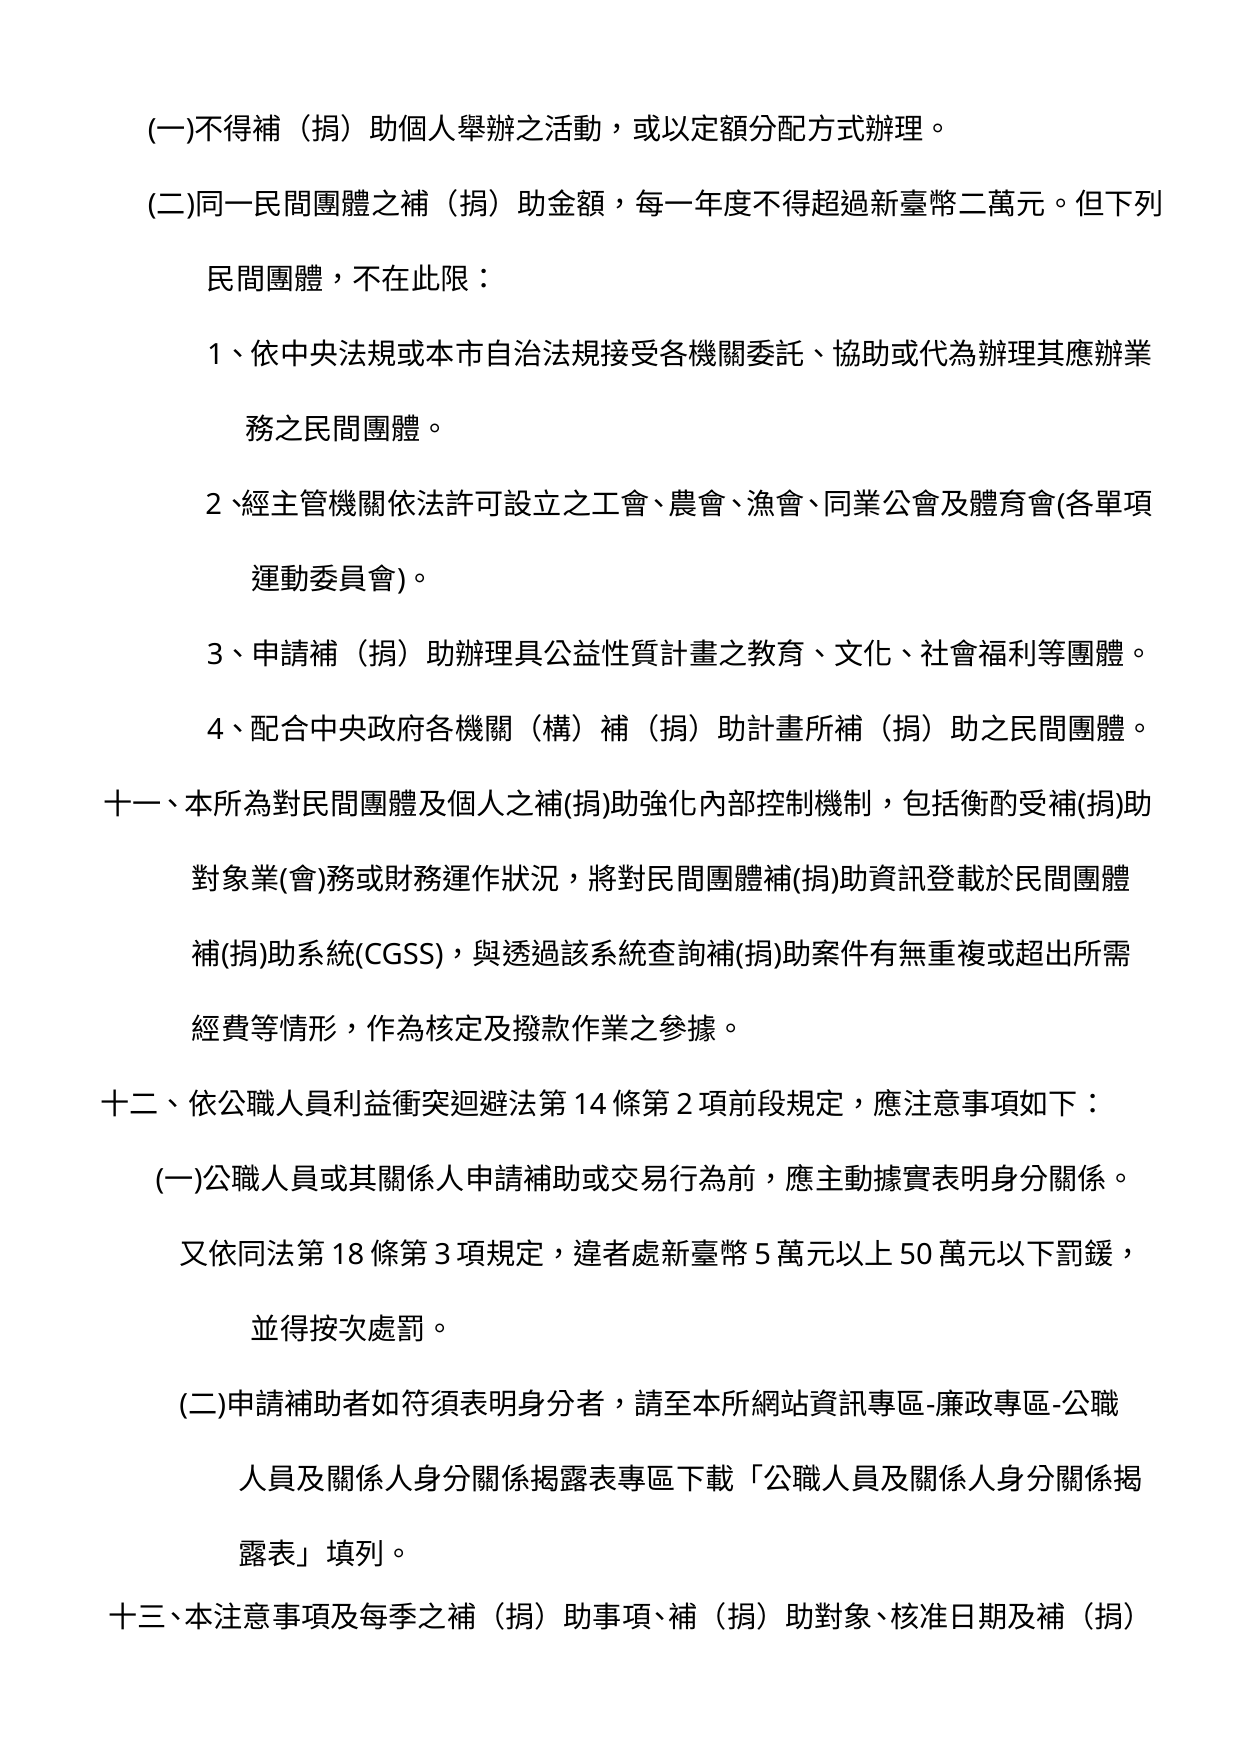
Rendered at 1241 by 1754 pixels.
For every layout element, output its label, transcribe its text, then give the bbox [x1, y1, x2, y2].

text (二)申請補助者如符須表明身分者，請至本所網站資訊專區-廉政專區-公職 人員及關係人身分關係揭露表專區下載「公職人員及關係人身分關係揭露表」填列。 [179, 1364, 1153, 1589]
text 並得按次處罰。 [89, 1289, 1153, 1364]
text 1、依中央法規或本市自治法規接受各機關委託、協助或代為辦理其應辦業務之民間團體。 [207, 314, 1153, 464]
text 十一、本所為對民間團體及個人之補(捐)助強化內部控制機制，包括衡酌受補(捐)助對象業(會)務或財務運作狀況，將對民間團體補(捐)助資訊登載於民間團體補(捐)助系統(CGSS)，與透過該系統查詢補(捐)助案件有無重複或超出所需經費等情形，作為核定及撥款作業之參據。 [103, 764, 1153, 1064]
text 3、申請補（捐）助辦理具公益性質計畫之教育、文化、社會福利等團體。 [207, 614, 1153, 689]
text 2、經主管機關依法許可設立之工會、農會、漁會、同業公會及體育會(各單項運動委員會)。 [205, 464, 1153, 614]
text (一)不得補（捐）助個人舉辦之活動，或以定額分配方式辦理。 [148, 89, 1164, 164]
text (一)公職人員或其關係人申請補助或交易行為前，應主動據實表明身分關係。 [100, 1139, 1153, 1214]
text 十二、依公職人員利益衝突迴避法第14條第2項前段規定，應注意事項如下： [100, 1064, 1153, 1139]
text 4、配合中央政府各機關（構）補（捐）助計畫所補（捐）助之民間團體。 [207, 689, 1153, 764]
text 十三、本注意事項及每季之補（捐）助事項、補（捐）助對象、核准日期及補（捐） [108, 1589, 1153, 1637]
text (二)同一民間團體之補（捐）助金額，每一年度不得超過新臺幣二萬元。但下列民間團體，不在此限： [148, 164, 1164, 314]
text 又依同法第18條第3項規定，違者處新臺幣5萬元以上50萬元以下罰鍰， [100, 1214, 1153, 1289]
